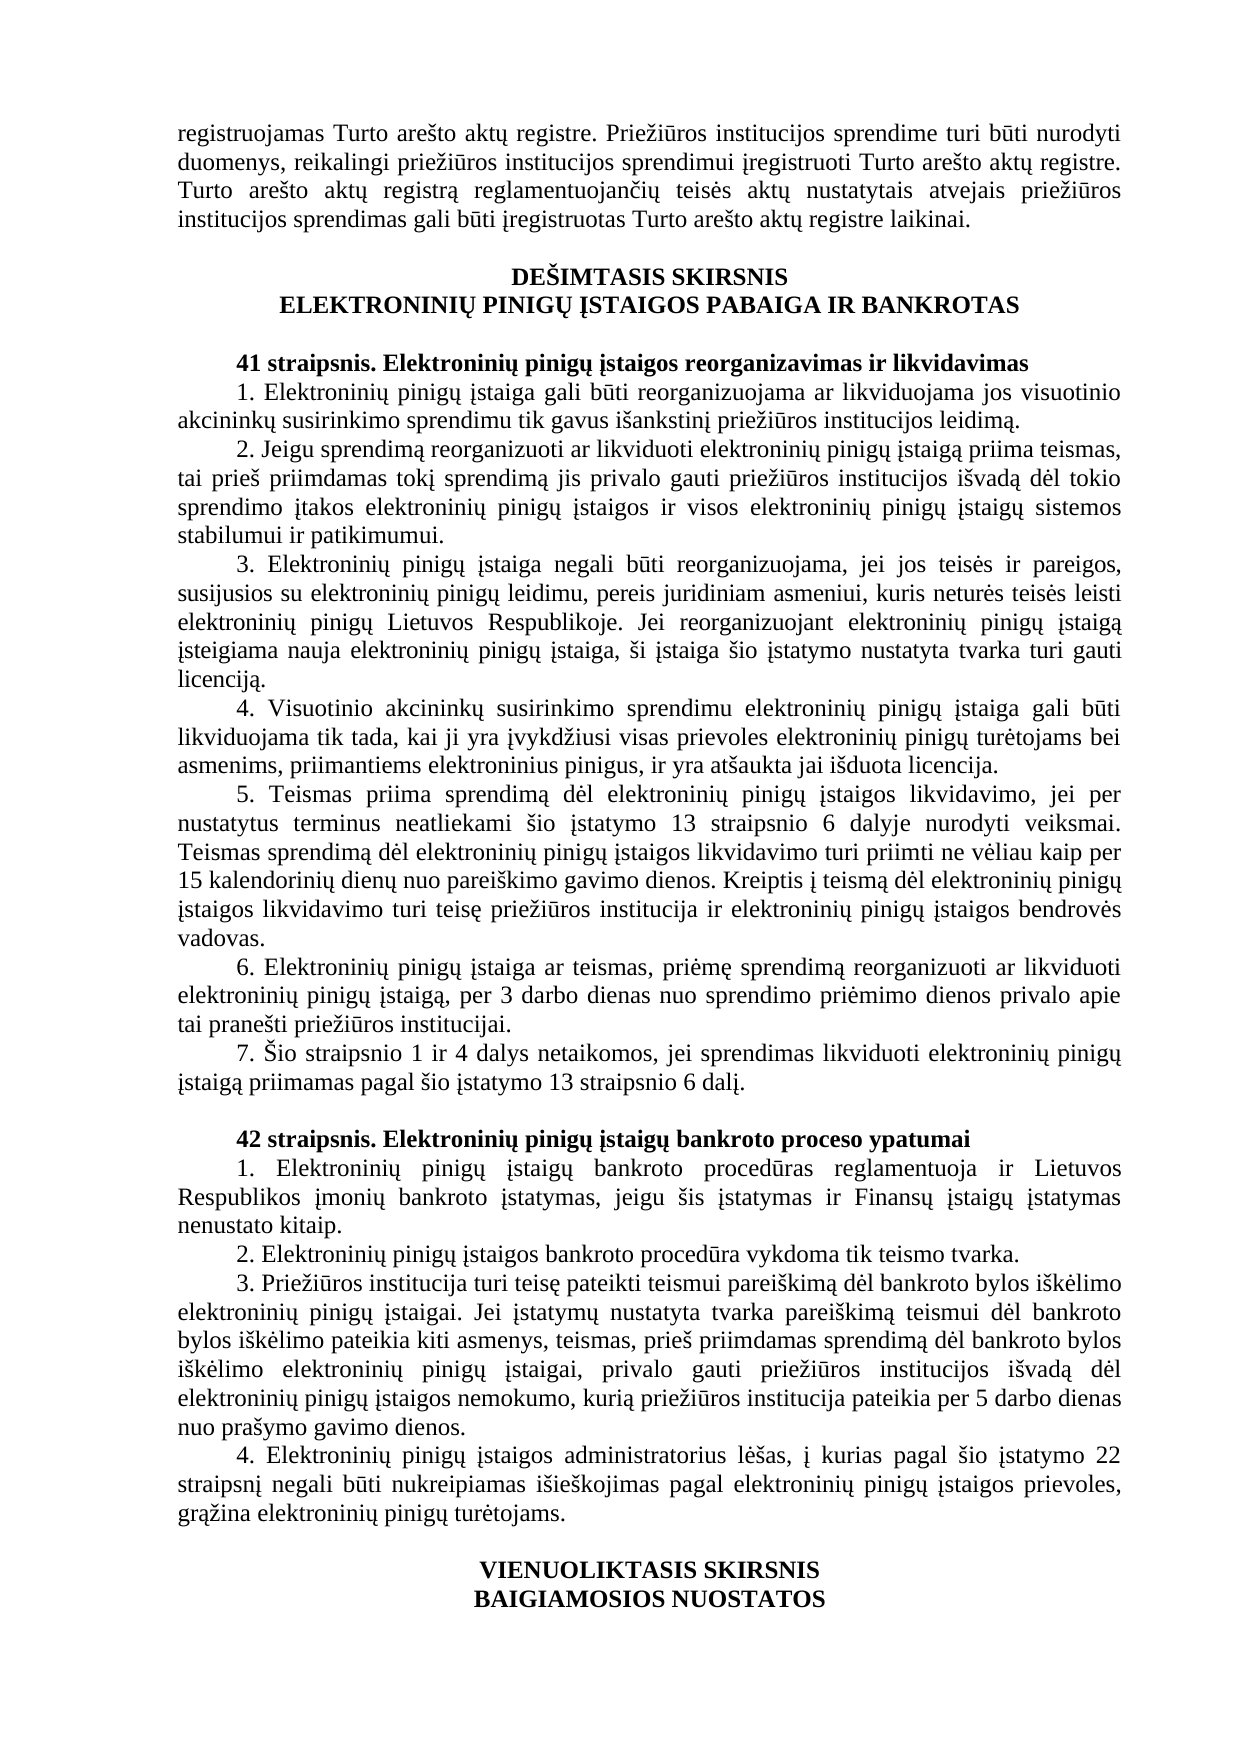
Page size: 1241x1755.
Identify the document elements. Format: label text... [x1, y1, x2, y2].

text 5. Teismas priima sprendimą dėl elektroninių pinigų įstaigos likvidavimo, jei per nustatytus terminus neatliekami šio įstatymo 13 straipsnio 6 dalyje nurodyti veiksmai. Teismas sprendimą dėl elektroninių pinigų įstaigos likvidavimo turi priimti ne vėliau kaip per 15 kalendorinių dienų nuo pareiškimo gavimo dienos. Kreiptis į teismą dėl elektroninių pinigų įstaigos likvidavimo turi teisę priežiūros institucija ir elektroninių pinigų įstaigos bendrovės vadovas. [177, 779, 1122, 952]
text 7. Šio straipsnio 1 ir 4 dalys netaikomos, jei sprendimas likviduoti elektroninių pinigų įstaigą priimamas pagal šio įstatymo 13 straipsnio 6 dalį. [177, 1038, 1122, 1096]
text DEŠIMTASIS SKIRSNIS [177, 262, 1122, 291]
text 4. Elektroninių pinigų įstaigos administratorius lėšas, į kurias pagal šio įstatymo 22 straipsnį negali būti nukreipiamas išieškojimas pagal elektroninių pinigų įstaigos prievoles, grąžina elektroninių pinigų turėtojams. [177, 1441, 1122, 1527]
text 1. Elektroninių pinigų įstaigų bankroto procedūras reglamentuoja ir Lietuvos Respublikos įmonių bankroto įstatymas, jeigu šis įstatymas ir Finansų įstaigų įstatymas nenustato kitaip. [177, 1153, 1122, 1239]
text 42 straipsnis. Elektroninių pinigų įstaigų bankroto proceso ypatumai [236, 1124, 1122, 1153]
text 3. Priežiūros institucija turi teisę pateikti teismui pareiškimą dėl bankroto bylos iškėlimo elektroninių pinigų įstaigai. Jei įstatymų nustatyta tvarka pareiškimą teismui dėl bankroto bylos iškėlimo pateikia kiti asmenys, teismas, prieš priimdamas sprendimą dėl bankroto bylos iškėlimo elektroninių pinigų įstaigai, privalo gauti priežiūros institucijos išvadą dėl elektroninių pinigų įstaigos nemokumo, kurią priežiūros institucija pateikia per 5 darbo dienas nuo prašymo gavimo dienos. [177, 1268, 1122, 1441]
text registruojamas Turto arešto aktų registre. Priežiūros institucijos sprendime turi būti nurodyti duomenys, reikalingi priežiūros institucijos sprendimui įregistruoti Turto arešto aktų registre. Turto arešto aktų registrą reglamentuojančių teisės aktų nustatytais atvejais priežiūros institucijos sprendimas gali būti įregistruotas Turto arešto aktų registre laikinai. [177, 118, 1122, 233]
text 1. Elektroninių pinigų įstaiga gali būti reorganizuojama ar likviduojama jos visuotinio akcininkų susirinkimo sprendimu tik gavus išankstinį priežiūros institucijos leidimą. [177, 377, 1122, 434]
text 2. Jeigu sprendimą reorganizuoti ar likviduoti elektroninių pinigų įstaigą priima teismas, tai prieš priimdamas tokį sprendimą jis privalo gauti priežiūros institucijos išvadą dėl tokio sprendimo įtakos elektroninių pinigų įstaigos ir visos elektroninių pinigų įstaigų sistemos stabilumui ir patikimumui. [177, 434, 1122, 549]
text BAIGIAMOSIOS NUOSTATOS [177, 1584, 1122, 1613]
text 41 straipsnis. Elektroninių pinigų įstaigos reorganizavimas ir likvidavimas [236, 348, 1122, 377]
text 6. Elektroninių pinigų įstaiga ar teismas, priėmę sprendimą reorganizuoti ar likviduoti elektroninių pinigų įstaigą, per 3 darbo dienas nuo sprendimo priėmimo dienos privalo apie tai pranešti priežiūros institucijai. [177, 952, 1122, 1038]
text 4. Visuotinio akcininkų susirinkimo sprendimu elektroninių pinigų įstaiga gali būti likviduojama tik tada, kai ji yra įvykdžiusi visas prievoles elektroninių pinigų turėtojams bei asmenims, priimantiems elektroninius pinigus, ir yra atšaukta jai išduota licencija. [177, 693, 1122, 779]
text 2. Elektroninių pinigų įstaigos bankroto procedūra vykdoma tik teismo tvarka. [177, 1239, 1122, 1268]
text VIENUOLIKTASIS SKIRSNIS [177, 1556, 1122, 1584]
text ELEKTRONINIŲ PINIGŲ ĮSTAIGOS PABAIGA IR BANKROTAS [177, 291, 1122, 319]
text 3. Elektroninių pinigų įstaiga negali būti reorganizuojama, jei jos teisės ir pareigos, susijusios su elektroninių pinigų leidimu, pereis juridiniam asmeniui, kuris neturės teisės leisti elektroninių pinigų Lietuvos Respublikoje. Jei reorganizuojant elektroninių pinigų įstaigą įsteigiama nauja elektroninių pinigų įstaiga, ši įstaiga šio įstatymo nustatyta tvarka turi gauti licenciją. [177, 549, 1122, 693]
